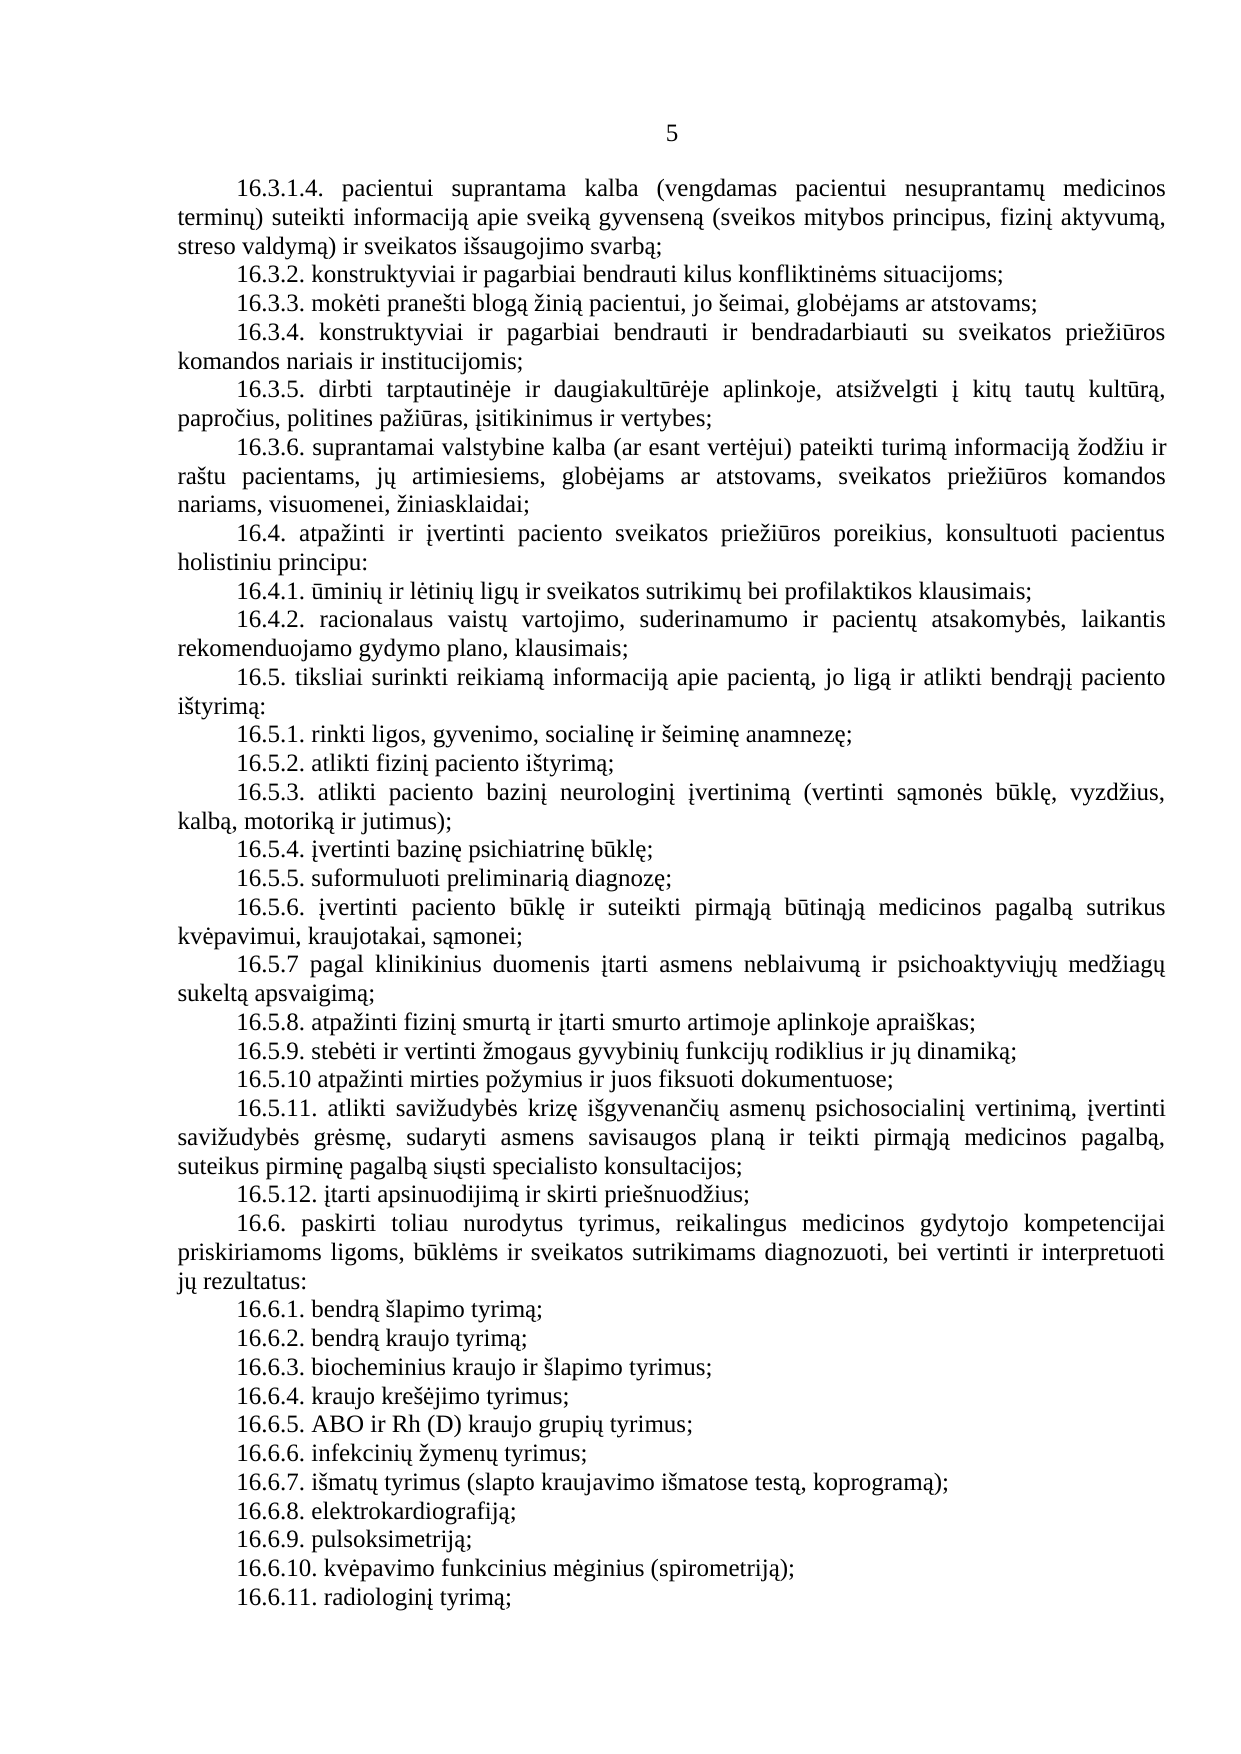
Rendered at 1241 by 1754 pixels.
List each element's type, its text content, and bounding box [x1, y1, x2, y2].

text 16.3.1.4. pacientui suprantama kalba (vengdamas pacientui nesuprantamų medicinos terminų) suteikti informaciją apie sveiką gyvenseną (sveikos mitybos principus, fizinį aktyvumą, streso valdymą) ir sveikatos išsaugojimo svarbą; [177, 173, 1167, 259]
text 16.6.8. elektrokardiografiją; [177, 1496, 1167, 1524]
text 16.6.3. biocheminius kraujo ir šlapimo tyrimus; [177, 1352, 1167, 1381]
text 16.6.1. bendrą šlapimo tyrimą; [177, 1294, 1167, 1323]
text 16.5.6. įvertinti paciento būklę ir suteikti pirmąją būtinąją medicinos pagalbą sutrikus kvėpavimui, kraujotakai, sąmonei; [177, 892, 1167, 949]
text 16.5.7 pagal klinikinius duomenis įtarti asmens neblaivumą ir psichoaktyviųjų medžiagų sukeltą apsvaigimą; [177, 949, 1167, 1007]
text 16.6.7. išmatų tyrimus (slapto kraujavimo išmatose testą, koprogramą); [177, 1467, 1167, 1496]
text 16.3.2. konstruktyviai ir pagarbiai bendrauti kilus konfliktinėms situacijoms; [177, 259, 1167, 288]
text 16.4.2. racionalaus vaistų vartojimo, suderinamumo ir pacientų atsakomybės, laikantis rekomenduojamo gydymo plano, klausimais; [177, 604, 1167, 662]
text 16.4.1. ūminių ir lėtinių ligų ir sveikatos sutrikimų bei profilaktikos klausimais; [177, 576, 1167, 604]
text 16.6.11. radiologinį tyrimą; [177, 1582, 1167, 1611]
text 16.5.12. įtarti apsinuodijimą ir skirti priešnuodžius; [177, 1179, 1167, 1208]
text 16.5. tiksliai surinkti reikiamą informaciją apie pacientą, jo ligą ir atlikti bendrąjį paciento ištyrimą: [177, 662, 1167, 719]
text 16.6. paskirti toliau nurodytus tyrimus, reikalingus medicinos gydytojo kompetencijai priskiriamoms ligoms, būklėms ir sveikatos sutrikimams diagnozuoti, bei vertinti ir interpretuoti jų rezultatus: [177, 1208, 1167, 1294]
text 16.6.9. pulsoksimetriją; [177, 1524, 1167, 1553]
text 16.5.3. atlikti paciento bazinį neurologinį įvertinimą (vertinti sąmonės būklę, vyzdžius, kalbą, motoriką ir jutimus); [177, 777, 1167, 834]
text 16.6.5. ABO ir Rh (D) kraujo grupių tyrimus; [177, 1409, 1167, 1438]
text 16.5.5. suformuluoti preliminarią diagnozę; [177, 863, 1167, 892]
text 16.5.8. atpažinti fizinį smurtą ir įtarti smurto artimoje aplinkoje apraiškas; [177, 1007, 1167, 1036]
text 16.6.4. kraujo krešėjimo tyrimus; [177, 1381, 1167, 1409]
text 16.5.9. stebėti ir vertinti žmogaus gyvybinių funkcijų rodiklius ir jų dinamiką; [177, 1036, 1167, 1064]
text 16.6.10. kvėpavimo funkcinius mėginius (spirometriją); [177, 1553, 1167, 1582]
text 16.5.10 atpažinti mirties požymius ir juos fiksuoti dokumentuose; [177, 1064, 1167, 1093]
text 16.3.4. konstruktyviai ir pagarbiai bendrauti ir bendradarbiauti su sveikatos priežiūros komandos nariais ir institucijomis; [177, 317, 1167, 374]
text 16.6.2. bendrą kraujo tyrimą; [177, 1323, 1167, 1352]
text 16.3.6. suprantamai valstybine kalba (ar esant vertėjui) pateikti turimą informaciją žodžiu ir raštu pacientams, jų artimiesiems, globėjams ar atstovams, sveikatos priežiūros komandos nariams, visuomenei, žiniasklaidai; [177, 432, 1167, 518]
text 16.6.6. infekcinių žymenų tyrimus; [177, 1438, 1167, 1467]
text 16.5.4. įvertinti bazinę psichiatrinę būklę; [177, 834, 1167, 863]
text 16.3.3. mokėti pranešti blogą žinią pacientui, jo šeimai, globėjams ar atstovams; [177, 288, 1167, 317]
text 16.5.11. atlikti savižudybės krizę išgyvenančių asmenų psichosocialinį vertinimą, įvertinti savižudybės grėsmę, sudaryti asmens savisaugos planą ir teikti pirmąją medicinos pagalbą, suteikus pirminę pagalbą siųsti specialisto konsultacijos; [177, 1093, 1167, 1179]
text 16.4. atpažinti ir įvertinti paciento sveikatos priežiūros poreikius, konsultuoti pacientus holistiniu principu: [177, 518, 1167, 576]
text 16.3.5. dirbti tarptautinėje ir daugiakultūrėje aplinkoje, atsižvelgti į kitų tautų kultūrą, papročius, politines pažiūras, įsitikinimus ir vertybes; [177, 374, 1167, 432]
text 16.5.1. rinkti ligos, gyvenimo, socialinę ir šeiminę anamnezę; [177, 719, 1167, 748]
text 16.5.2. atlikti fizinį paciento ištyrimą; [177, 748, 1167, 777]
